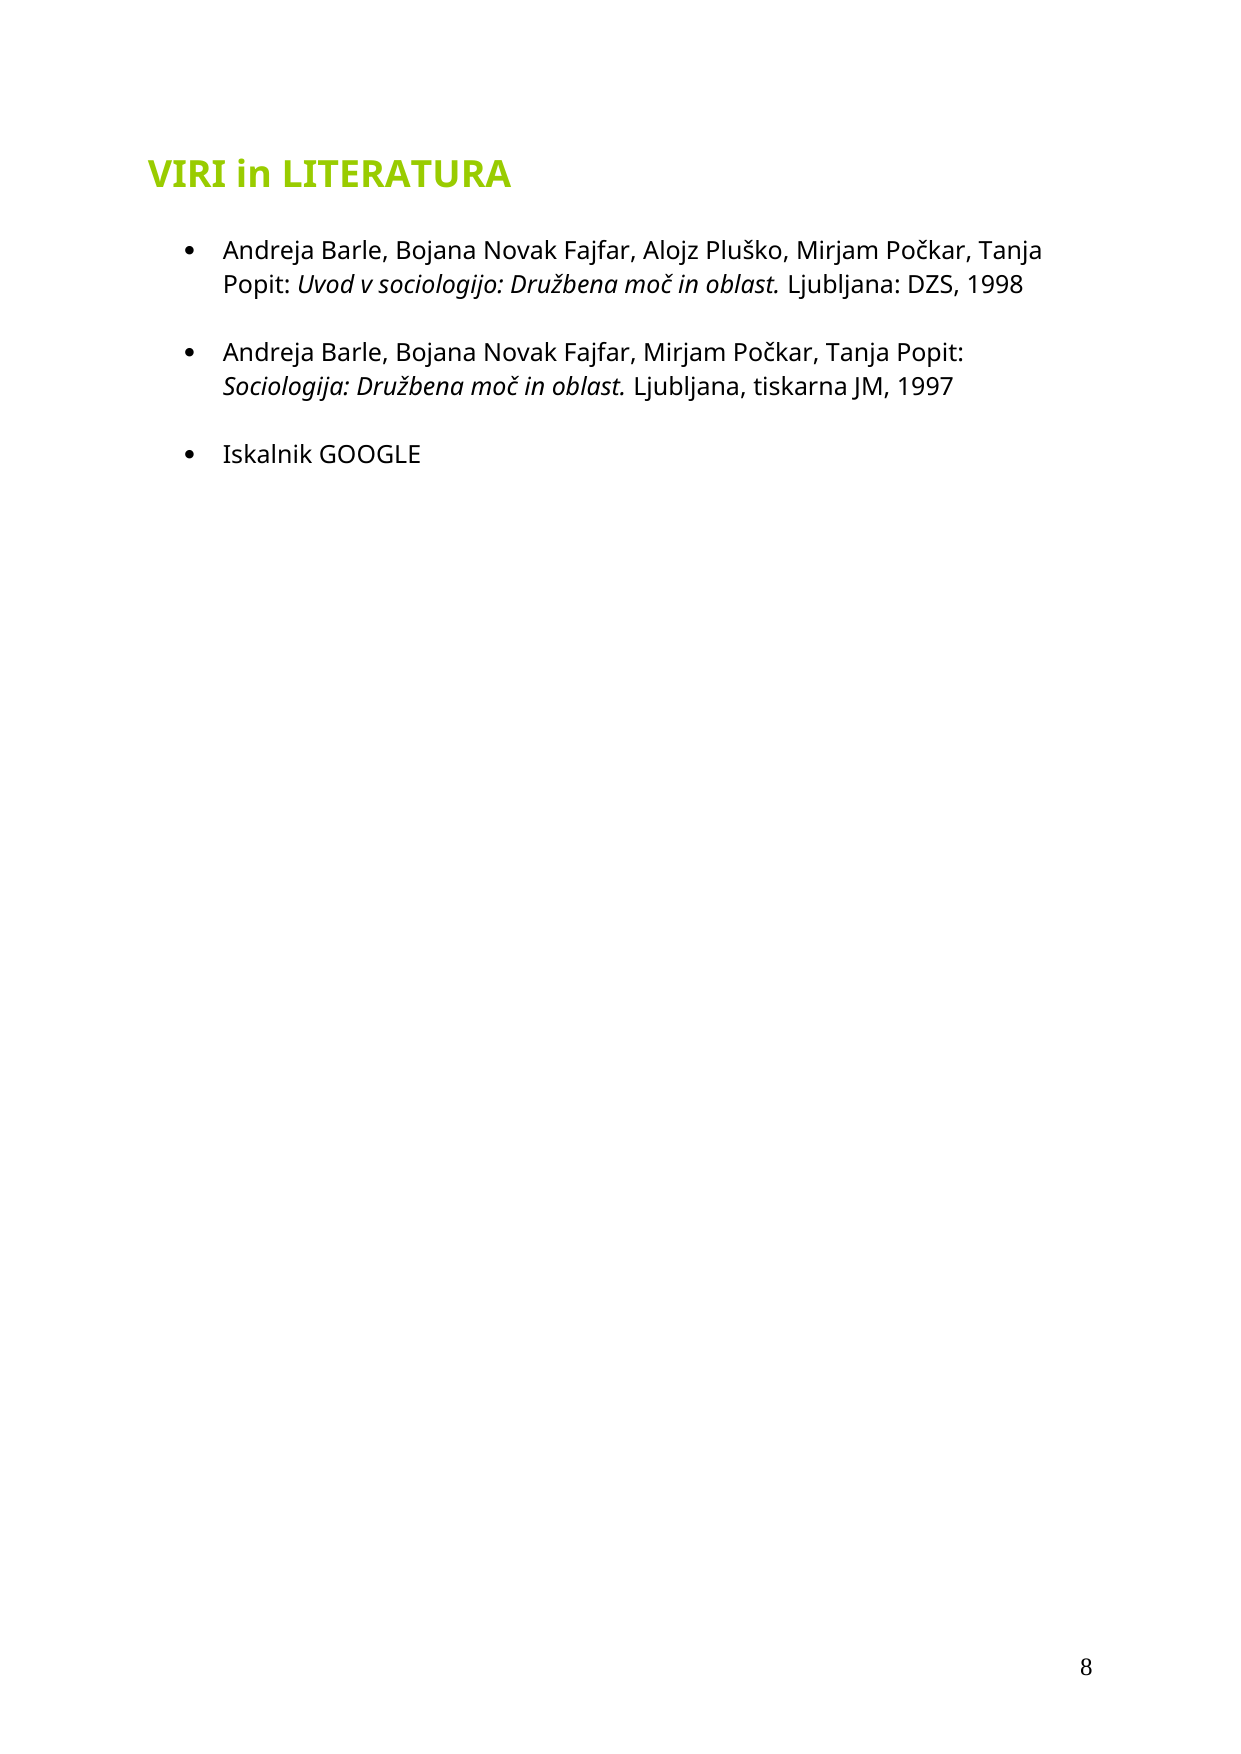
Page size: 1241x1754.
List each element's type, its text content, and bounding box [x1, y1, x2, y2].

list Andreja Barle, Bojana Novak Fajfar, Mirjam Počkar, Tanja Popit: Sociologija: Družbena moč in oblast. Ljubljana, tiskarna JM, 1997 [185, 335, 1093, 403]
text VIRI in LITERATURA [148, 148, 1093, 199]
list Andreja Barle, Bojana Novak Fajfar, Alojz Pluško, Mirjam Počkar, Tanja Popit: Uvod v sociologijo: Družbena moč in oblast. Ljubljana: DZS, 1998 [185, 233, 1093, 301]
list Iskalnik GOOGLE [185, 437, 1093, 471]
